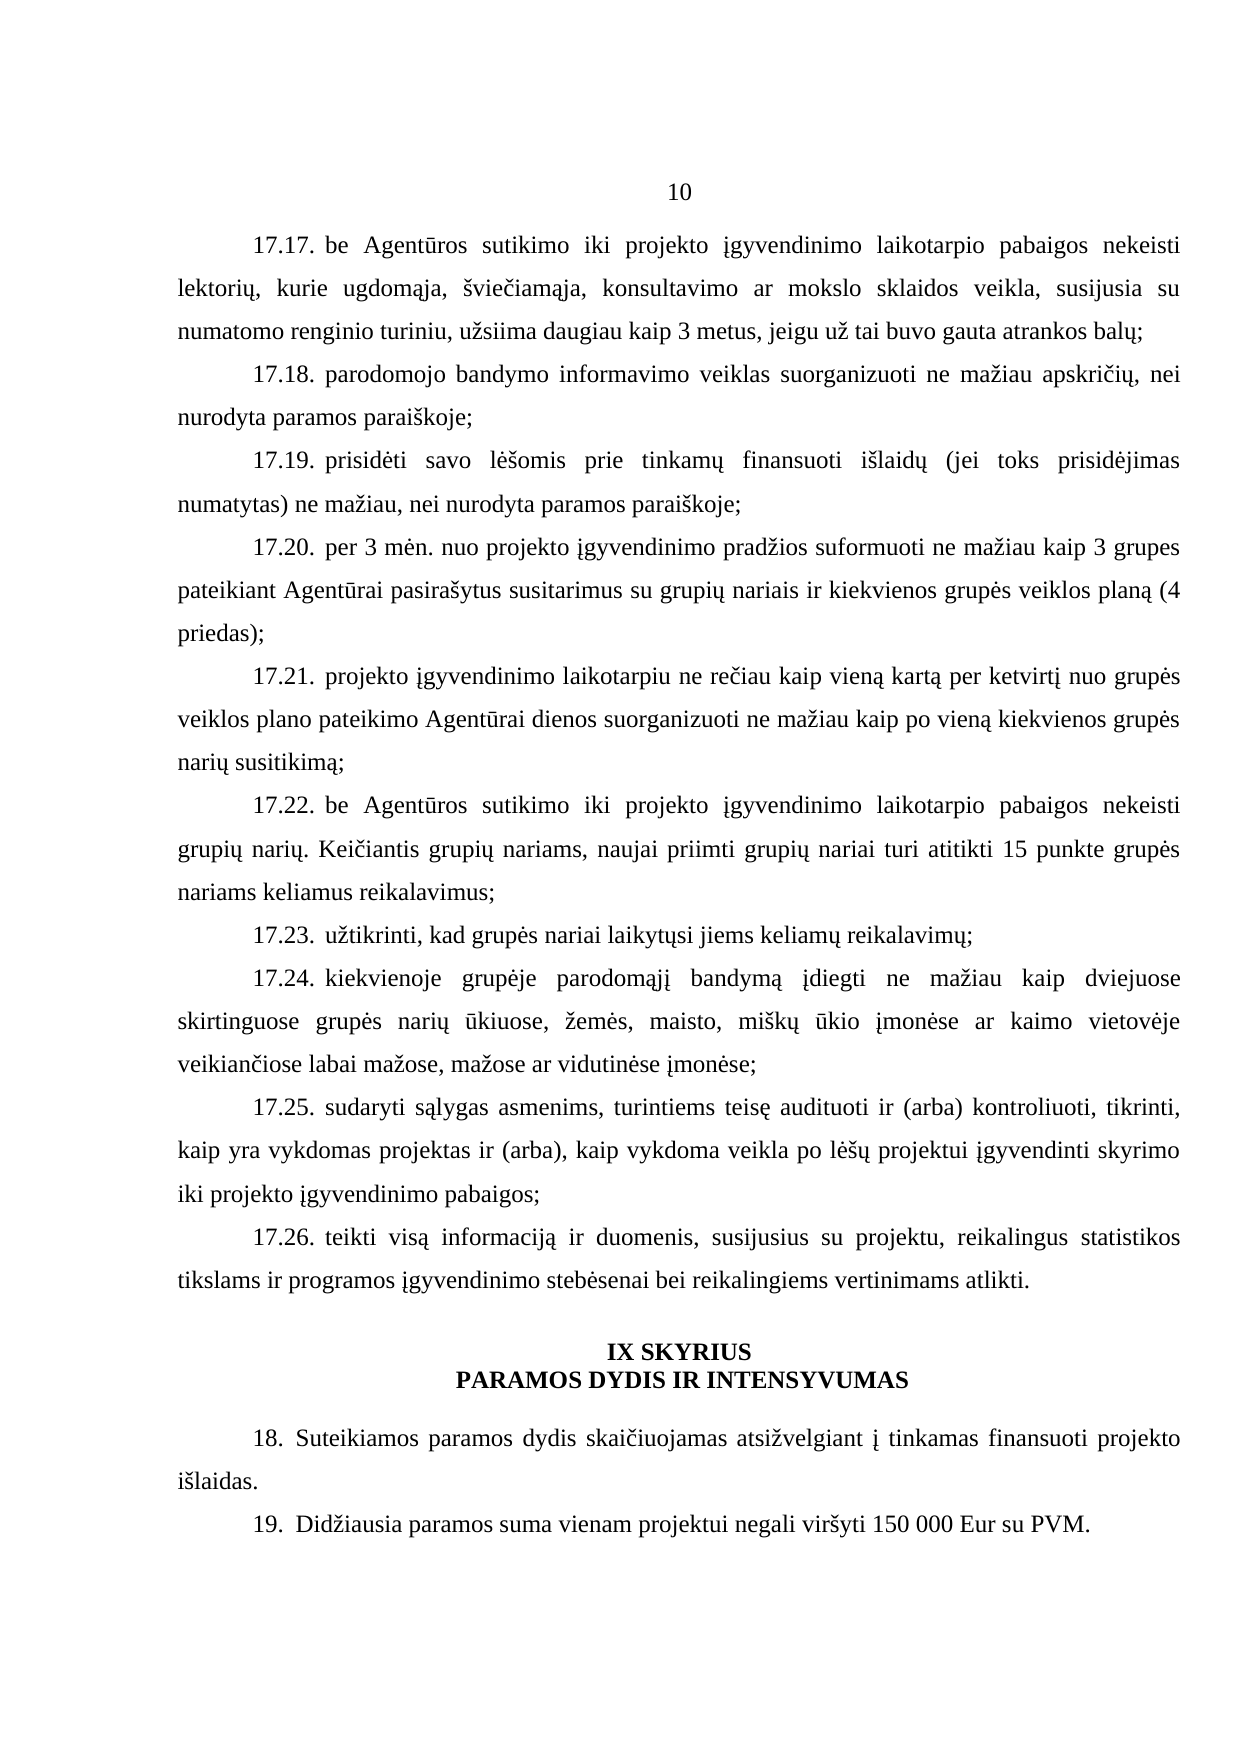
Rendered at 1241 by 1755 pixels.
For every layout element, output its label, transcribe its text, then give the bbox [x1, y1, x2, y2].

text 17.22. be Agentūros sutikimo iki projekto įgyvendinimo laikotarpio pabaigos nekeisti grupių narių. Keičiantis grupių nariams, naujai priimti grupių nariai turi atitikti 15 punkte grupės nariams keliamus reikalavimus; [177, 791, 1181, 906]
text 17.21. projekto įgyvendinimo laikotarpiu ne rečiau kaip vieną kartą per ketvirtį nuo grupės veiklos plano pateikimo Agentūrai dienos suorganizuoti ne mažiau kaip po vieną kiekvienos grupės narių susitikimą; [177, 661, 1181, 776]
text 17.17. be Agentūros sutikimo iki projekto įgyvendinimo laikotarpio pabaigos nekeisti lektorių, kurie ugdomąja, šviečiamąja, konsultavimo ar mokslo sklaidos veikla, susijusia su numatomo renginio turiniu, užsiima daugiau kaip 3 metus, jeigu už tai buvo gauta atrankos balų; [177, 230, 1181, 345]
text 17.20. per 3 mėn. nuo projekto įgyvendinimo pradžios suformuoti ne mažiau kaip 3 grupes pateikiant Agentūrai pasirašytus susitarimus su grupių nariais ir kiekvienos grupės veiklos planą (4 priedas); [177, 532, 1181, 647]
text 17.26. teikti visą informaciją ir duomenis, susijusius su projektu, reikalingus statistikos tikslams ir programos įgyvendinimo stebėsenai bei reikalingiems vertinimams atlikti. [177, 1222, 1181, 1294]
text 17.25. sudaryti sąlygas asmenims, turintiems teisę audituoti ir (arba) kontroliuoti, tikrinti, kaip yra vykdomas projektas ir (arba), kaip vykdoma veikla po lėšų projektui įgyvendinti skyrimo iki projekto įgyvendinimo pabaigos; [177, 1092, 1181, 1207]
text PARAMOS DYDIS IR INTENSYVUMAS [177, 1366, 1181, 1394]
text 17.24. kiekvienoje grupėje parodomąjį bandymą įdiegti ne mažiau kaip dviejuose skirtinguose grupės narių ūkiuose, žemės, maisto, miškų ūkio įmonėse ar kaimo vietovėje veikiančiose labai mažose, mažose ar vidutinėse įmonėse; [177, 963, 1181, 1078]
text 17.19. prisidėti savo lėšomis prie tinkamų finansuoti išlaidų (jei toks prisidėjimas numatytas) ne mažiau, nei nurodyta paramos paraiškoje; [177, 446, 1181, 517]
text 17.18. parodomojo bandymo informavimo veiklas suorganizuoti ne mažiau apskričių, nei nurodyta paramos paraiškoje; [177, 359, 1181, 431]
text 18. Suteikiamos paramos dydis skaičiuojamas atsižvelgiant į tinkamas finansuoti projekto išlaidas. [177, 1423, 1181, 1495]
text 19. Didžiausia paramos suma vienam projektui negali viršyti 150 000 Eur su PVM. [177, 1509, 1181, 1538]
text 17.23. užtikrinti, kad grupės nariai laikytųsi jiems keliamų reikalavimų; [177, 920, 1181, 949]
text IX SKYRIUS [177, 1337, 1181, 1366]
